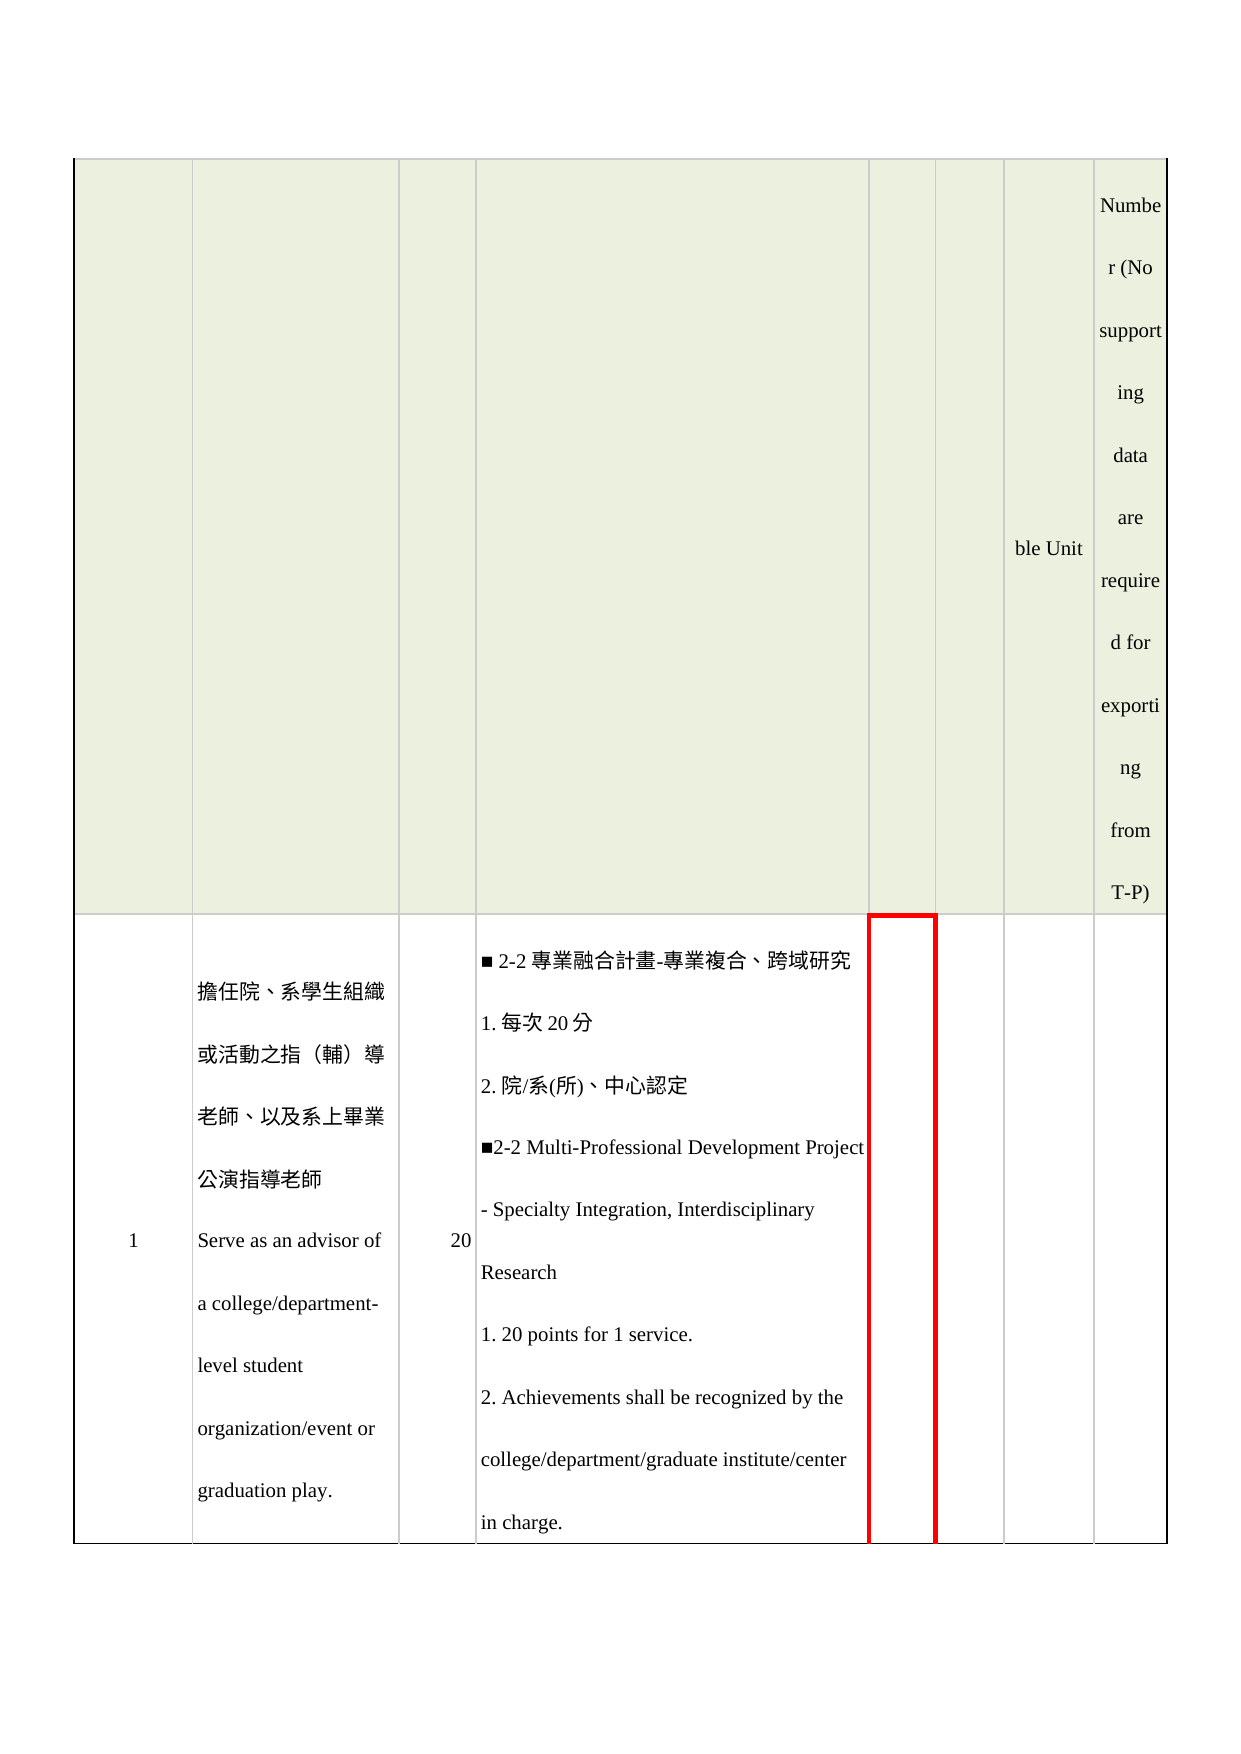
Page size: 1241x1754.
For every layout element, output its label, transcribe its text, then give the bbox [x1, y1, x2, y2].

table_cell [1095, 915, 1166, 1543]
table_cell Number (No supporting data are required for exporting from T-P) [1095, 160, 1166, 913]
table_cell [1168, 913, 1240, 1543]
table_cell 20 [400, 915, 475, 1543]
table_cell [193, 160, 398, 913]
table_cell [1005, 915, 1093, 1543]
table_cell 擔任院、系學生組織或活動之指（輔）導老師、以及系上畢業公演指導老師 Serve as an advisor of a college/department-level student organization/event or graduation play. [193, 915, 398, 1543]
table_cell [75, 160, 192, 913]
table_cell 1 [75, 915, 192, 1543]
table_cell [938, 915, 1003, 1543]
table_cell [1168, 158, 1240, 913]
table_cell [400, 160, 475, 913]
table_cell ble Unit [1005, 160, 1093, 913]
table_cell [871, 918, 933, 1543]
table_cell ■ 2-2 專業融合計畫-專業複合、跨域研究 1. 每次20分 2. 院/系(所)、中心認定 ■2-2 Multi-Professional Development Project - Specialty Integration, Interdisciplinary Research 1. 20 points for 1 service. 2. Achievements shall be recognized by the college/department/graduate institute/center in charge. [477, 915, 867, 1543]
table_cell [477, 160, 868, 913]
table_cell [936, 160, 1003, 913]
table_cell [870, 160, 935, 913]
